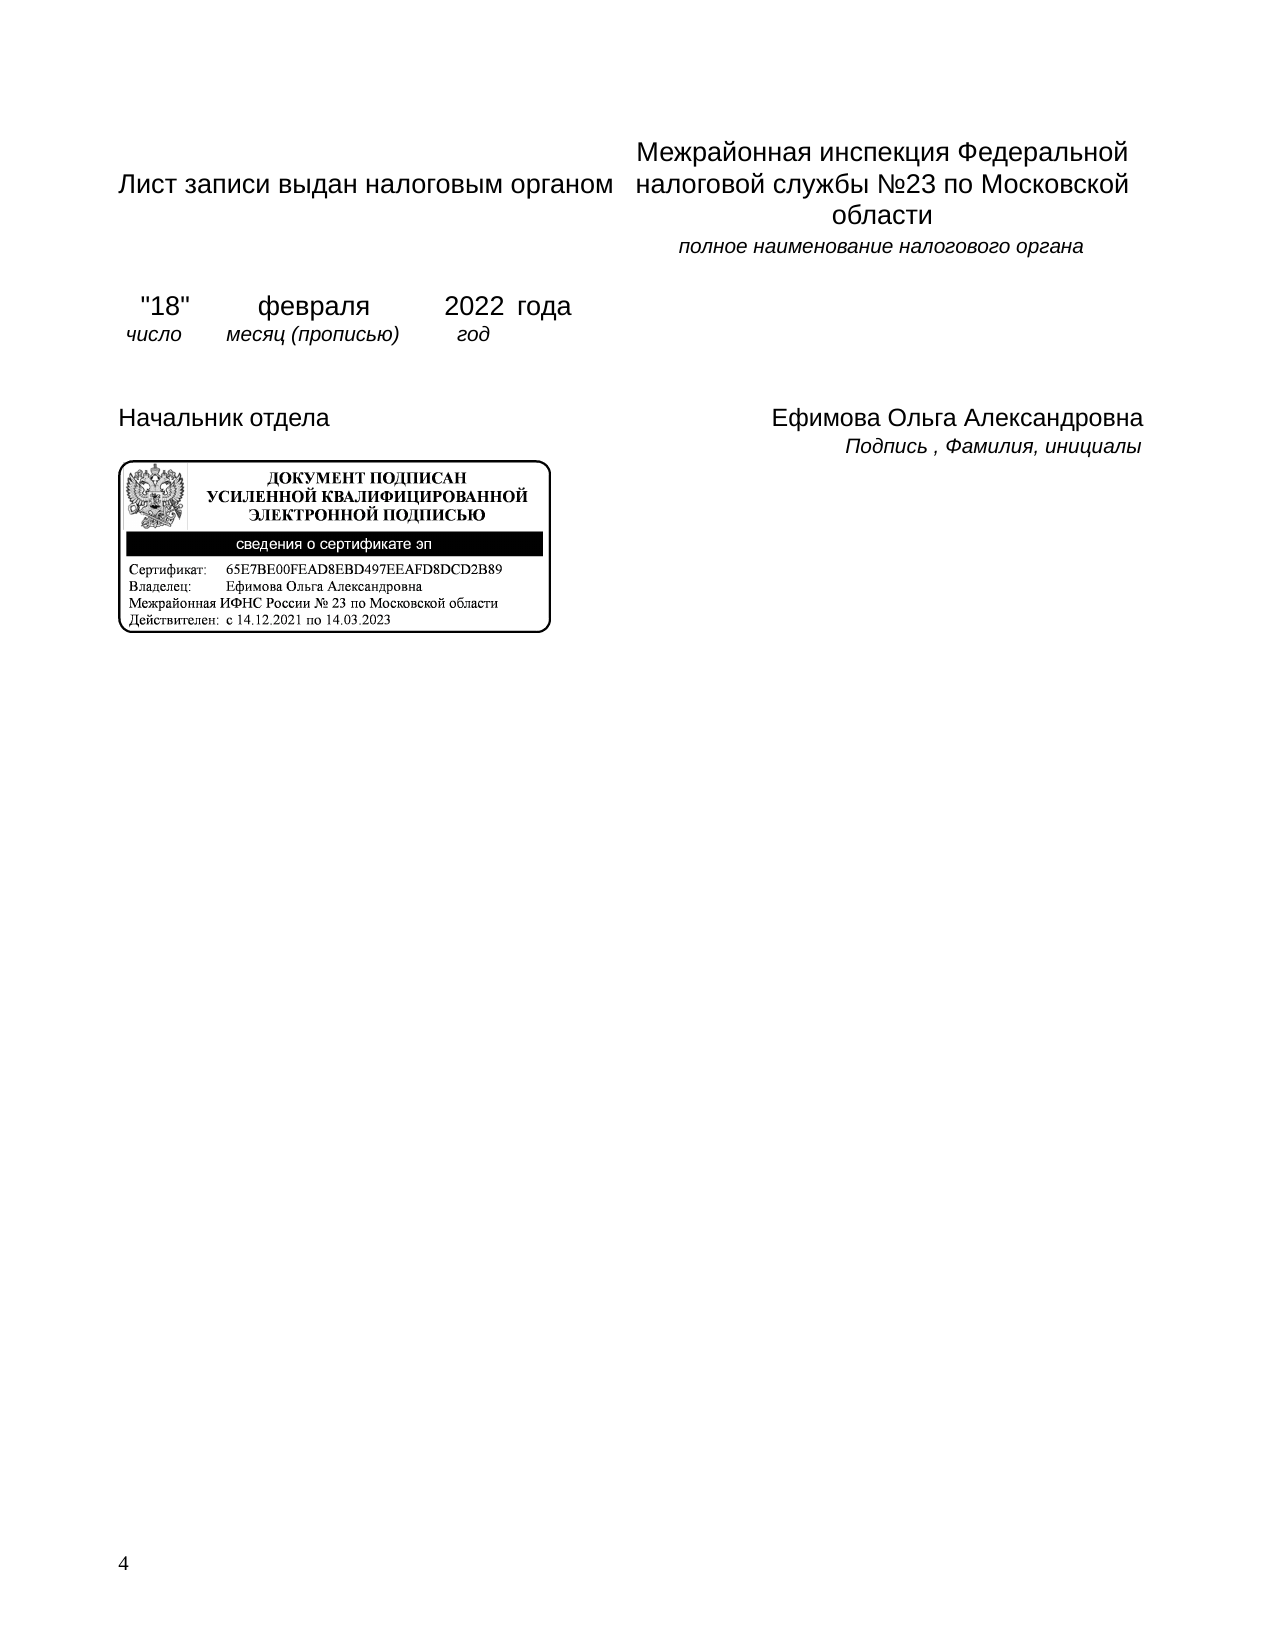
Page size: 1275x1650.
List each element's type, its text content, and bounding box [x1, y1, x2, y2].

table_header [118, 113, 1144, 136]
table_cell [118, 261, 1144, 290]
table_cell Ефимова Ольга Александровна [709, 403, 1144, 432]
table_cell [407, 321, 432, 345]
table_cell [191, 321, 220, 345]
table_cell года [517, 290, 1144, 321]
table_cell [118, 432, 449, 460]
table_cell [407, 290, 432, 321]
table_cell "18" [118, 290, 212, 321]
table_cell Начальник отдела [118, 403, 449, 432]
table_cell [449, 432, 709, 460]
table_cell полное наименование налогового органа [621, 230, 1144, 261]
table_cell [517, 321, 1144, 345]
table_cell год [432, 321, 517, 345]
table_cell [449, 403, 709, 432]
picture [118, 460, 551, 633]
table_cell [118, 374, 1144, 403]
table_cell [118, 345, 1144, 374]
table_cell [551, 460, 1144, 632]
table_cell [212, 290, 220, 321]
table_cell Подпись , Фамилия, инициалы [709, 432, 1144, 460]
table_cell 2022 [432, 290, 517, 321]
table_cell месяц (прописью) [220, 321, 407, 345]
table_cell февраля [220, 290, 407, 321]
table_cell число [118, 321, 191, 345]
table_cell Лист записи выдан налоговым органом [118, 136, 621, 230]
table_cell [118, 230, 621, 261]
table_cell Межрайонная инспекция Федеральной налоговой службы №23 по Московской области [621, 136, 1144, 230]
